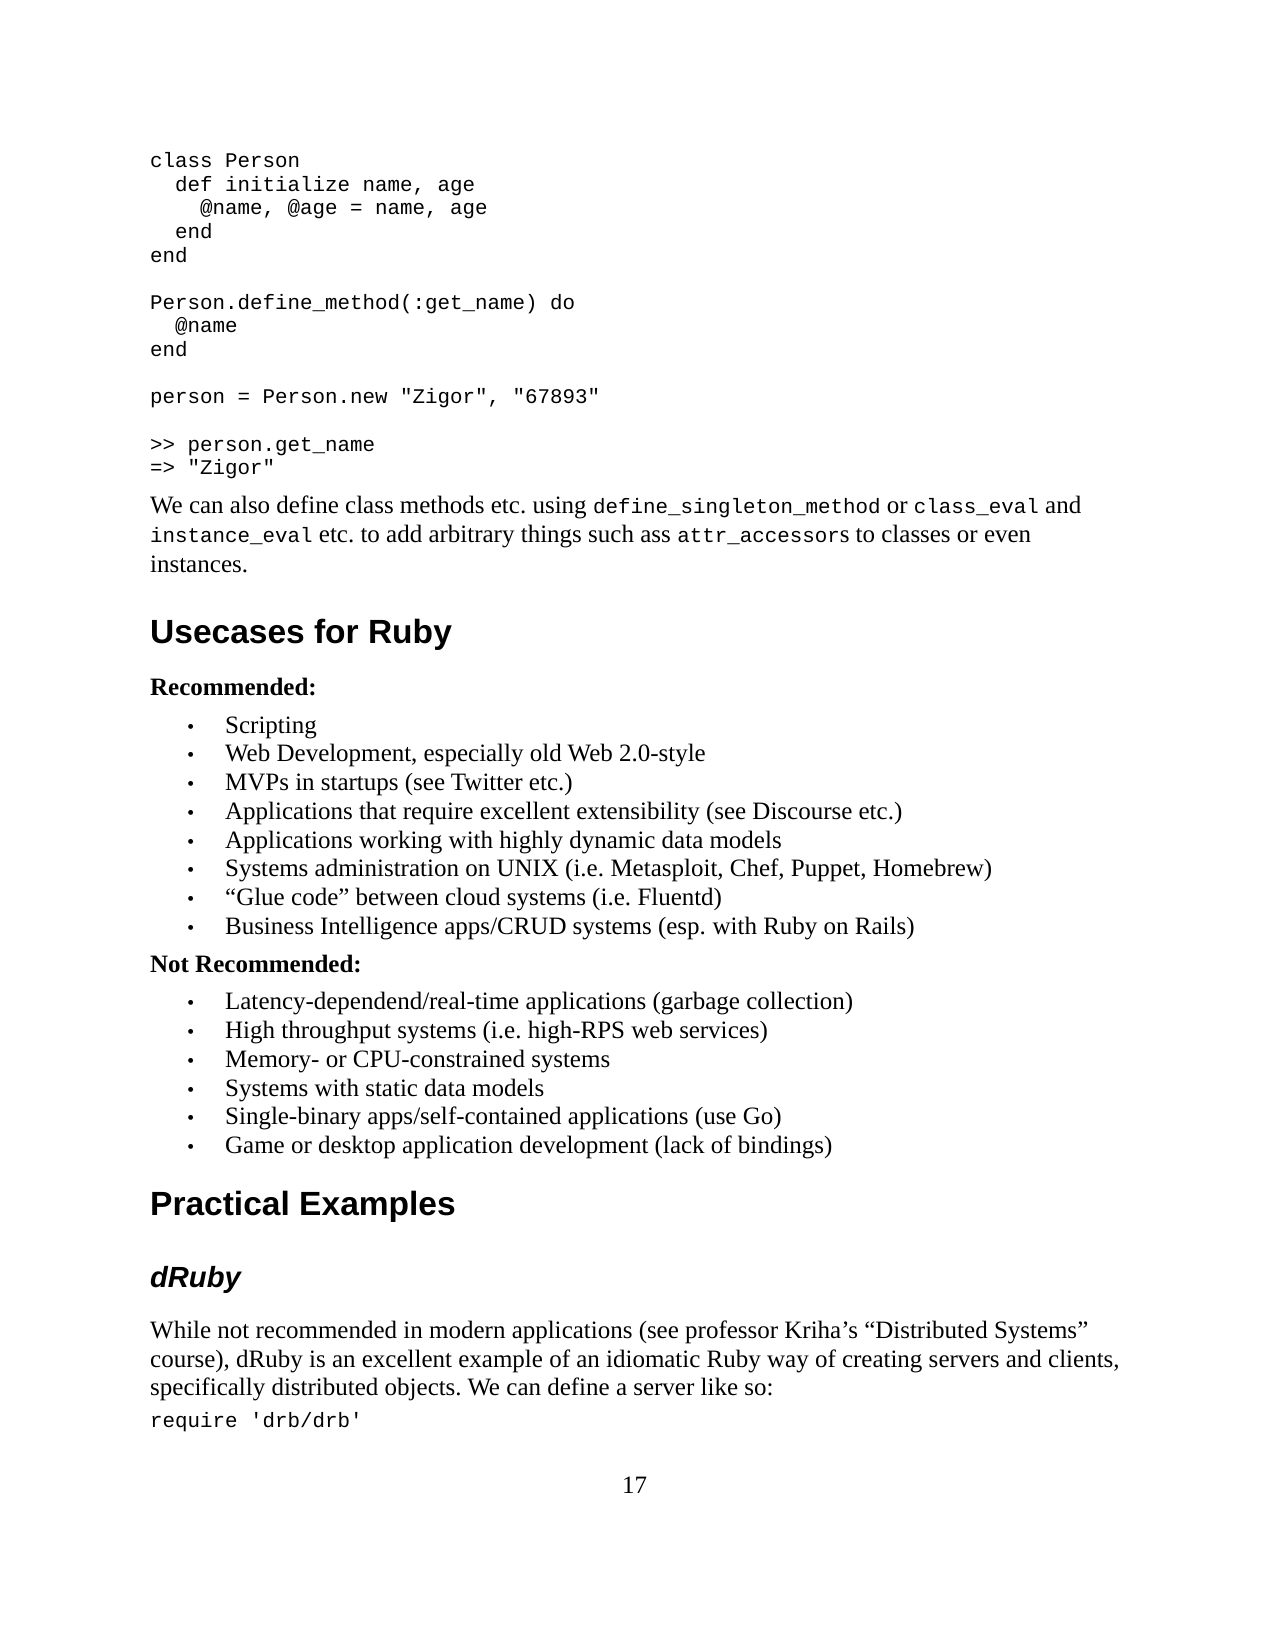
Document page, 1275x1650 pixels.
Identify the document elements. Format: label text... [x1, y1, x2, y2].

list Applications working with highly dynamic data models [187, 825, 1125, 853]
text end [150, 339, 1125, 363]
list Memory- or CPU-constrained systems [187, 1044, 1125, 1073]
text person = Person.new "Zigor", "67893" [150, 386, 1125, 410]
subtitle Practical Examples [150, 1184, 1125, 1222]
list Game or desktop application development (lack of bindings) [187, 1130, 1125, 1159]
list High throughput systems (i.e. high-RPS web services) [187, 1015, 1125, 1044]
text We can also define class methods etc. using define_singleton_method or class_eval and instance_eval etc. to add arbitrary things such ass attr_accessors to classes or even instances. [150, 490, 1125, 578]
text end [150, 244, 1125, 268]
text class Person [150, 150, 1125, 174]
text Not Recommended: [150, 949, 1125, 977]
subtitle dRuby [150, 1260, 1125, 1293]
list Applications that require excellent extensibility (see Discourse etc.) [187, 796, 1125, 825]
text def initialize name, age [150, 174, 1125, 197]
list MVPs in startups (see Twitter etc.) [187, 767, 1125, 796]
text end [150, 221, 1125, 244]
text >> person.get_name [150, 434, 1125, 457]
list “Glue code” between cloud systems (i.e. Fluentd) [187, 882, 1125, 911]
text @name [150, 316, 1125, 339]
list Scripting [187, 710, 1125, 738]
text require 'drb/drb' [150, 1410, 1125, 1434]
text While not recommended in modern applications (see professor Kriha’s “Distributed Systems” course), dRuby is an excellent example of an idiomatic Ruby way of creating servers and clients, specifically distributed objects. We can define a server like so: [150, 1315, 1125, 1401]
list Systems with static data models [187, 1073, 1125, 1101]
list Web Development, especially old Web 2.0-style [187, 738, 1125, 767]
text => "Zigor" [150, 457, 1125, 481]
list Business Intelligence apps/CRUD systems (esp. with Ruby on Rails) [187, 911, 1125, 940]
subtitle Usecases for Ruby [150, 612, 1125, 651]
text @name, @age = name, age [150, 197, 1125, 221]
list Latency-dependend/real-time applications (garbage collection) [187, 986, 1125, 1015]
text Recommended: [150, 672, 1125, 701]
text Person.define_method(:get_name) do [150, 292, 1125, 316]
list Systems administration on UNIX (i.e. Metasploit, Chef, Puppet, Homebrew) [187, 853, 1125, 882]
list Single-binary apps/self-contained applications (use Go) [187, 1101, 1125, 1130]
